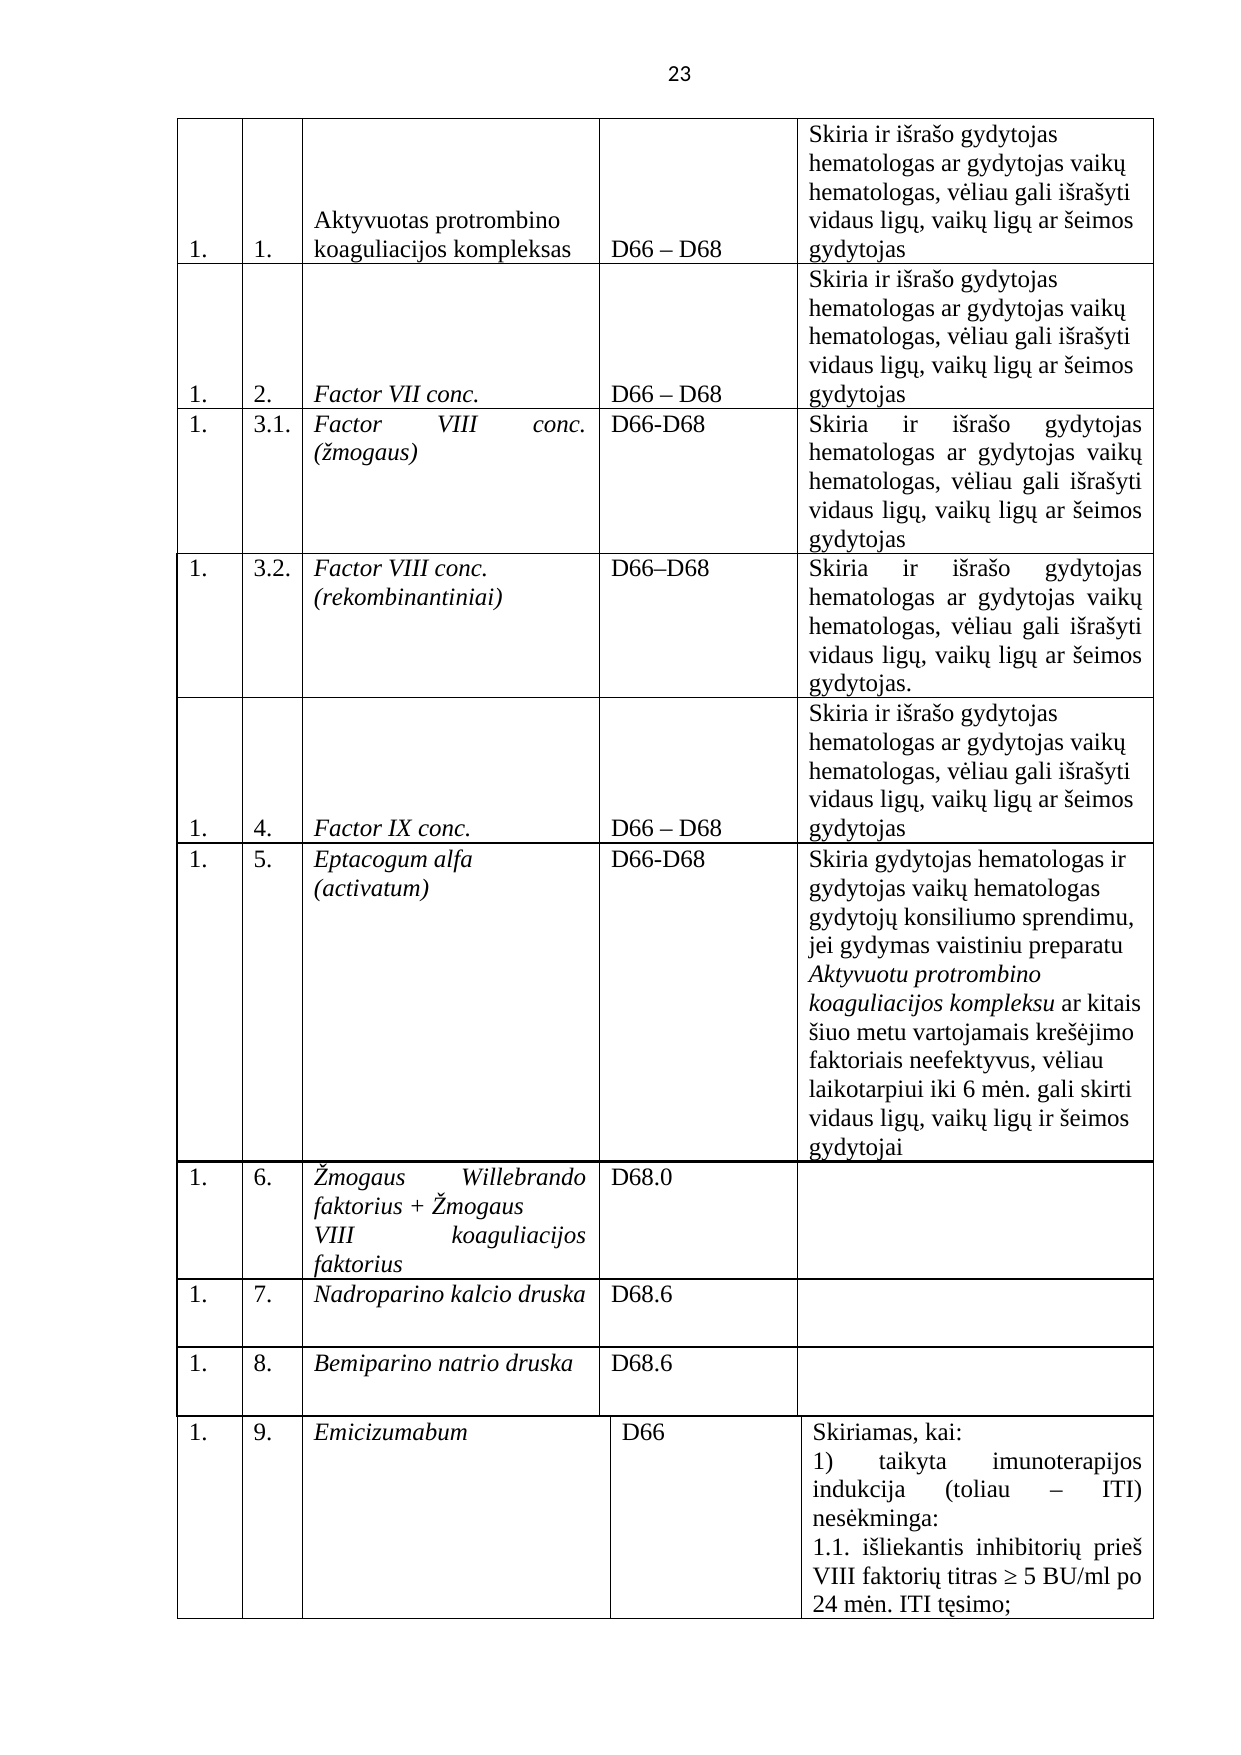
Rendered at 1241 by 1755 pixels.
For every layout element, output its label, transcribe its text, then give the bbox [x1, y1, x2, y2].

table_cell D66 [611, 1417, 801, 1618]
table_cell Factor VIII conc. (žmogaus) [303, 409, 599, 552]
table_cell D68.6 [600, 1280, 797, 1346]
table_cell 1. [178, 844, 242, 1160]
table_cell 4. [243, 698, 302, 842]
table_cell Skiria ir išrašo gydytojas hematologas ar gydytojas vaikų hematologas, vėliau gali išrašyti vidaus ligų, vaikų ligų ar šeimos gydytojas [798, 409, 1153, 552]
table_cell 1. [178, 1348, 242, 1415]
table_cell Factor VII conc. [303, 264, 599, 408]
table_cell D66–D68 [600, 554, 797, 697]
table_cell D66-D68 [600, 844, 797, 1160]
table_cell Skiria ir išrašo gydytojas hematologas ar gydytojas vaikų hematologas, vėliau gali išrašyti vidaus ligų, vaikų ligų ar šeimos gydytojas [798, 698, 1153, 842]
table_cell 5. [243, 844, 302, 1160]
table_cell 1. [178, 1417, 242, 1618]
table_cell Factor IX conc. [303, 698, 599, 842]
table_cell [798, 1280, 1153, 1346]
table_cell 1. [178, 698, 242, 842]
table_cell 3.1. [243, 409, 302, 552]
table_cell [798, 1348, 1153, 1415]
table_cell 7. [243, 1280, 302, 1346]
table_cell Skiriamas, kai: 1) taikyta imunoterapijos indukcija (toliau – ITI) nesėkminga: 1.1. išliekantis inhibitorių prieš VIII faktorių titras ≥ 5 BU/ml po 24 mėn. ITI tęsimo; [802, 1417, 1153, 1618]
table_cell 2. [243, 264, 302, 408]
table_cell Eptacogum alfa (activatum) [303, 844, 599, 1160]
table_cell D66 – D68 [600, 119, 797, 263]
table_cell 1. [178, 1280, 242, 1346]
table_cell 3.2. [243, 554, 302, 697]
table_cell D68.6 [600, 1348, 797, 1415]
table_cell Skiria gydytojas hematologas ir gydytojas vaikų hematologas gydytojų konsiliumo sprendimu, jei gydymas vaistiniu preparatu Aktyvuotu protrombino koaguliacijos kompleksu ar kitais šiuo metu vartojamais krešėjimo faktoriais neefektyvus, vėliau laikotarpiui iki 6 mėn. gali skirti vidaus ligų, vaikų ligų ir šeimos gydytojai [798, 844, 1153, 1160]
table_cell D66 – D68 [600, 264, 797, 408]
table_cell Skiria ir išrašo gydytojas hematologas ar gydytojas vaikų hematologas, vėliau gali išrašyti vidaus ligų, vaikų ligų ar šeimos gydytojas [798, 119, 1153, 263]
table_cell 1. [178, 119, 242, 263]
table_cell 6. [243, 1163, 302, 1277]
table_cell Nadroparino kalcio druska [303, 1280, 599, 1346]
table_cell Factor VIII conc. (rekombinantiniai) [303, 554, 599, 697]
table_cell Skiria ir išrašo gydytojas hematologas ar gydytojas vaikų hematologas, vėliau gali išrašyti vidaus ligų, vaikų ligų ar šeimos gydytojas [798, 264, 1153, 408]
table_cell 1. [178, 264, 242, 408]
table_cell 8. [243, 1348, 302, 1415]
table_cell D66 – D68 [600, 698, 797, 842]
table_cell Žmogaus Willebrando faktorius + Žmogaus VIII koaguliacijos faktorius [303, 1163, 599, 1277]
table_cell 1. [178, 554, 242, 697]
table_cell D66-D68 [600, 409, 797, 552]
table_cell Aktyvuotas protrombino koaguliacijos kompleksas [303, 119, 599, 263]
table_cell [798, 1163, 1153, 1277]
table_cell 9. [243, 1417, 302, 1618]
table_cell 1. [178, 1163, 242, 1277]
table_cell D68.0 [600, 1163, 797, 1277]
table_cell Bemiparino natrio druska [303, 1348, 599, 1415]
table_cell Emicizumabum [303, 1417, 610, 1618]
table_cell 1. [178, 409, 242, 552]
table_cell Skiria ir išrašo gydytojas hematologas ar gydytojas vaikų hematologas, vėliau gali išrašyti vidaus ligų, vaikų ligų ar šeimos gydytojas. [798, 554, 1153, 697]
table_cell 1. [243, 119, 302, 263]
